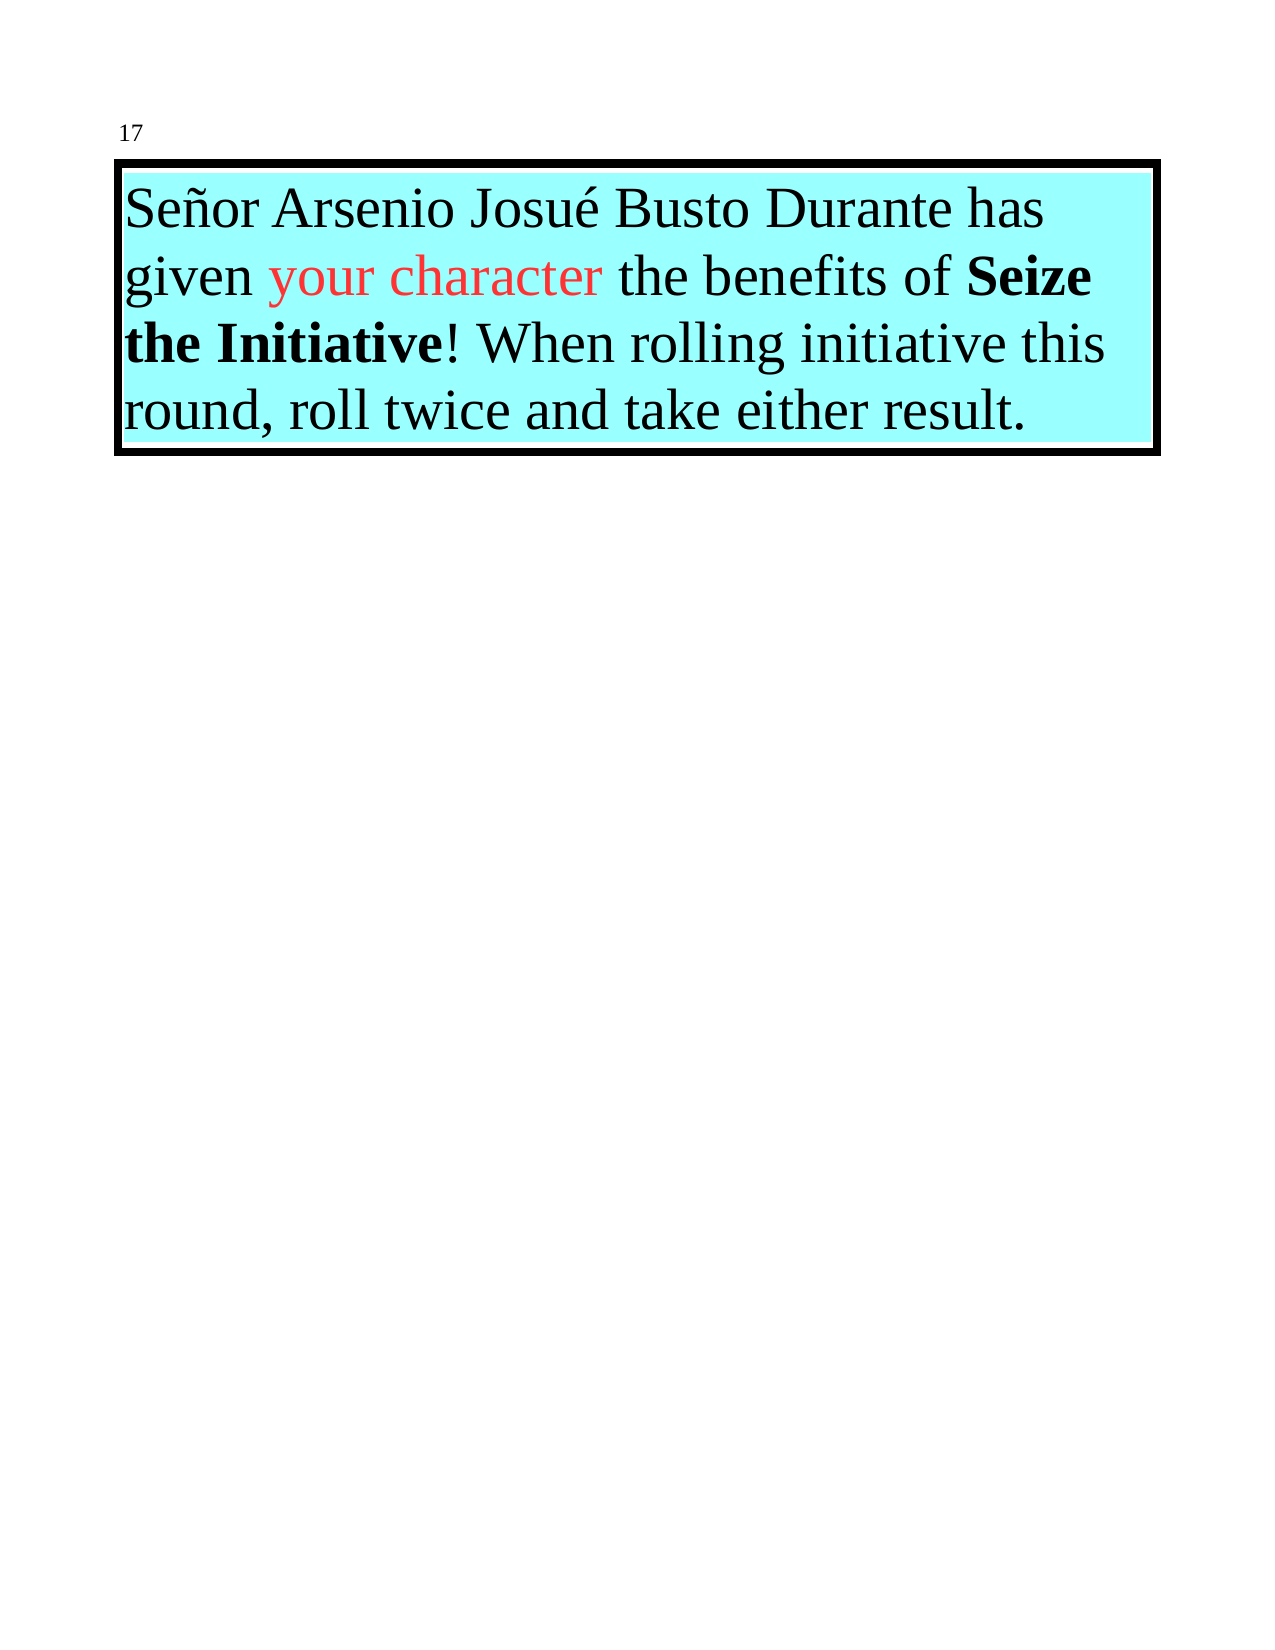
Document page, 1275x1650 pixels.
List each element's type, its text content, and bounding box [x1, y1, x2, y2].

text 17 [118, 118, 1157, 147]
table_header Señor Arsenio Josué Busto Durante has given your character the benefits of Seize the Initiative! When rolling initiative this round, roll twice and take either result. [122, 168, 1153, 447]
